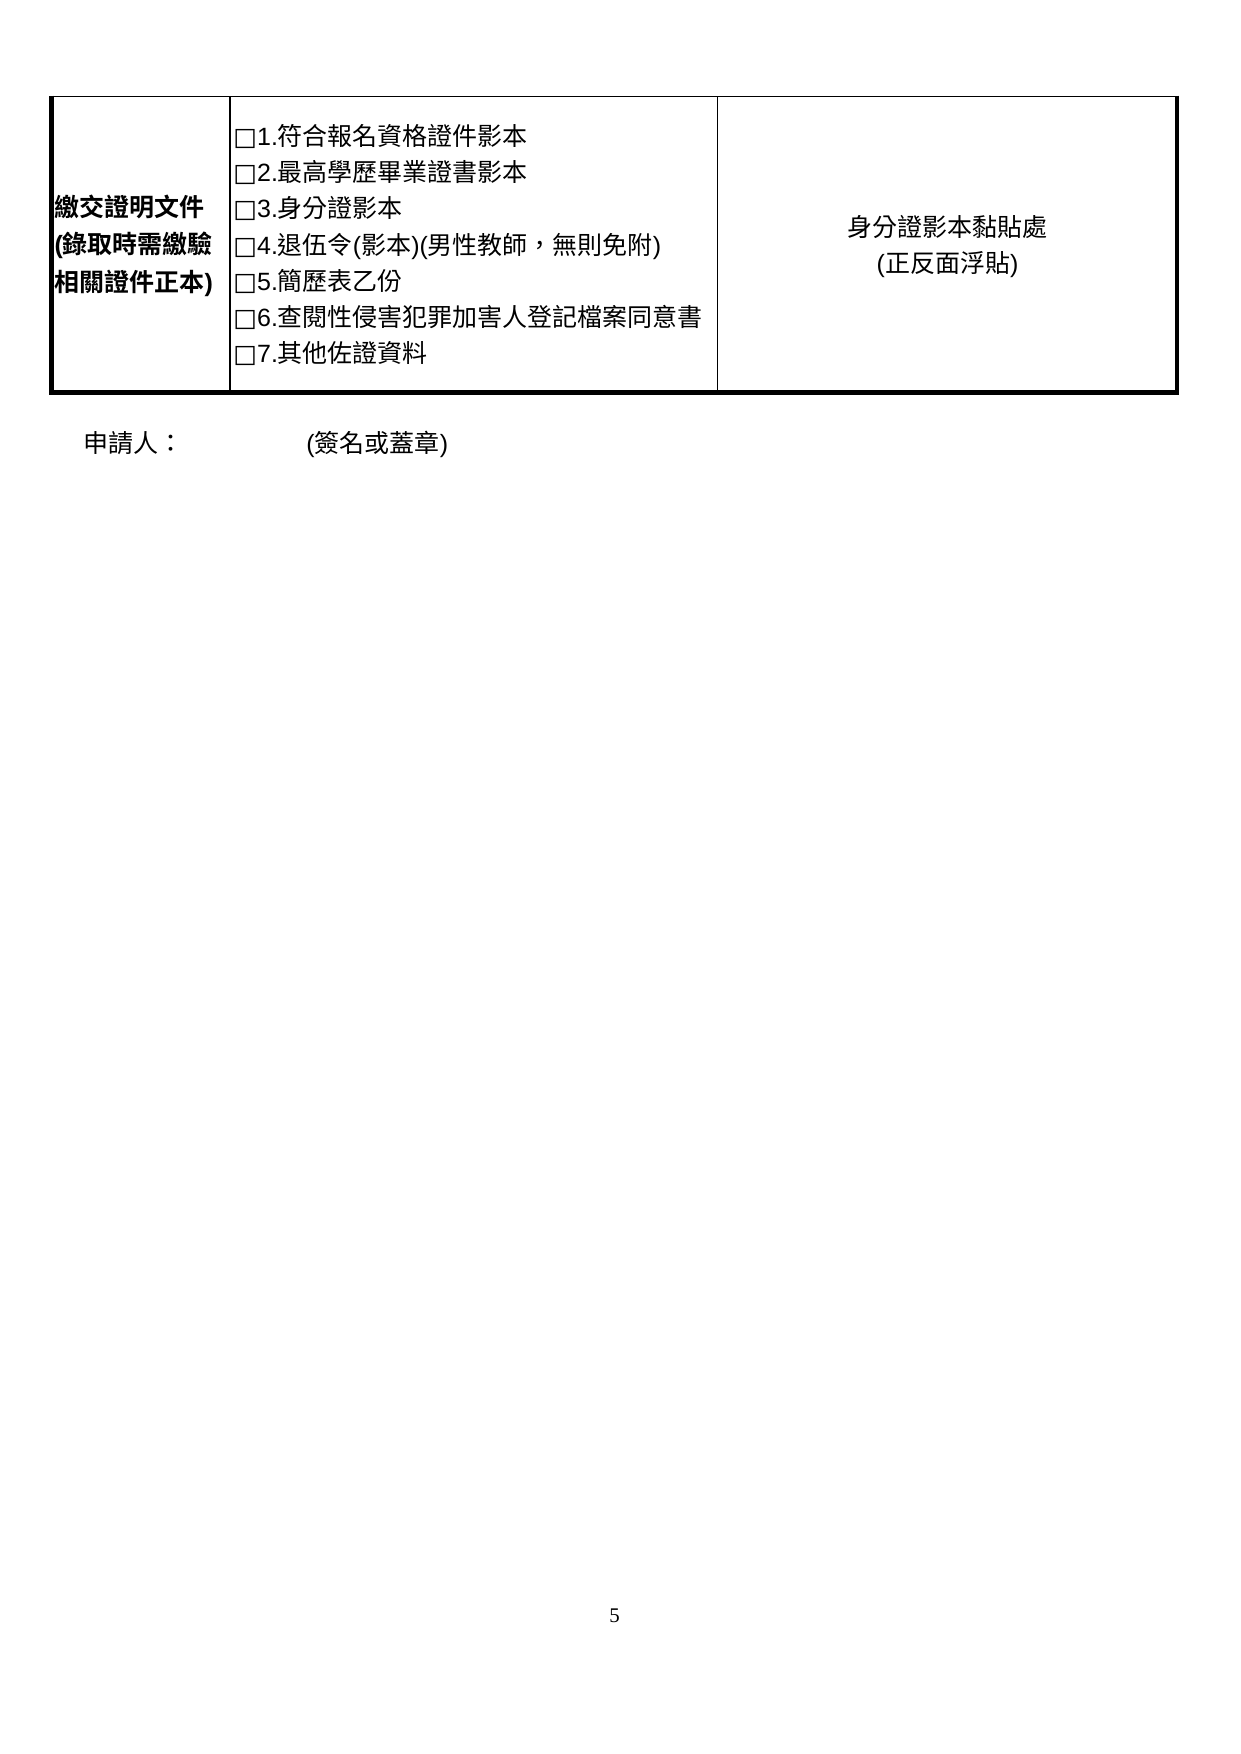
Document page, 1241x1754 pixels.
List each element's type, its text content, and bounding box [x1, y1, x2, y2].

text 申請人： (簽名或蓋章) [83, 423, 1146, 459]
table_cell □1.符合報名資格證件影本 □2.最高學歷畢業證書影本 □3.身分證影本 □4.退伍令(影本)(男性教師，無則免附) □5.簡歷表乙份 □6.查閱性侵害犯罪加害人登記檔案同意書 □7.其他佐證資料 [231, 97, 717, 390]
table_cell 繳交證明文件 (錄取時需繳驗相關證件正本) [54, 97, 229, 390]
table_cell 身分證影本黏貼處 (正反面浮貼) [718, 97, 1175, 390]
